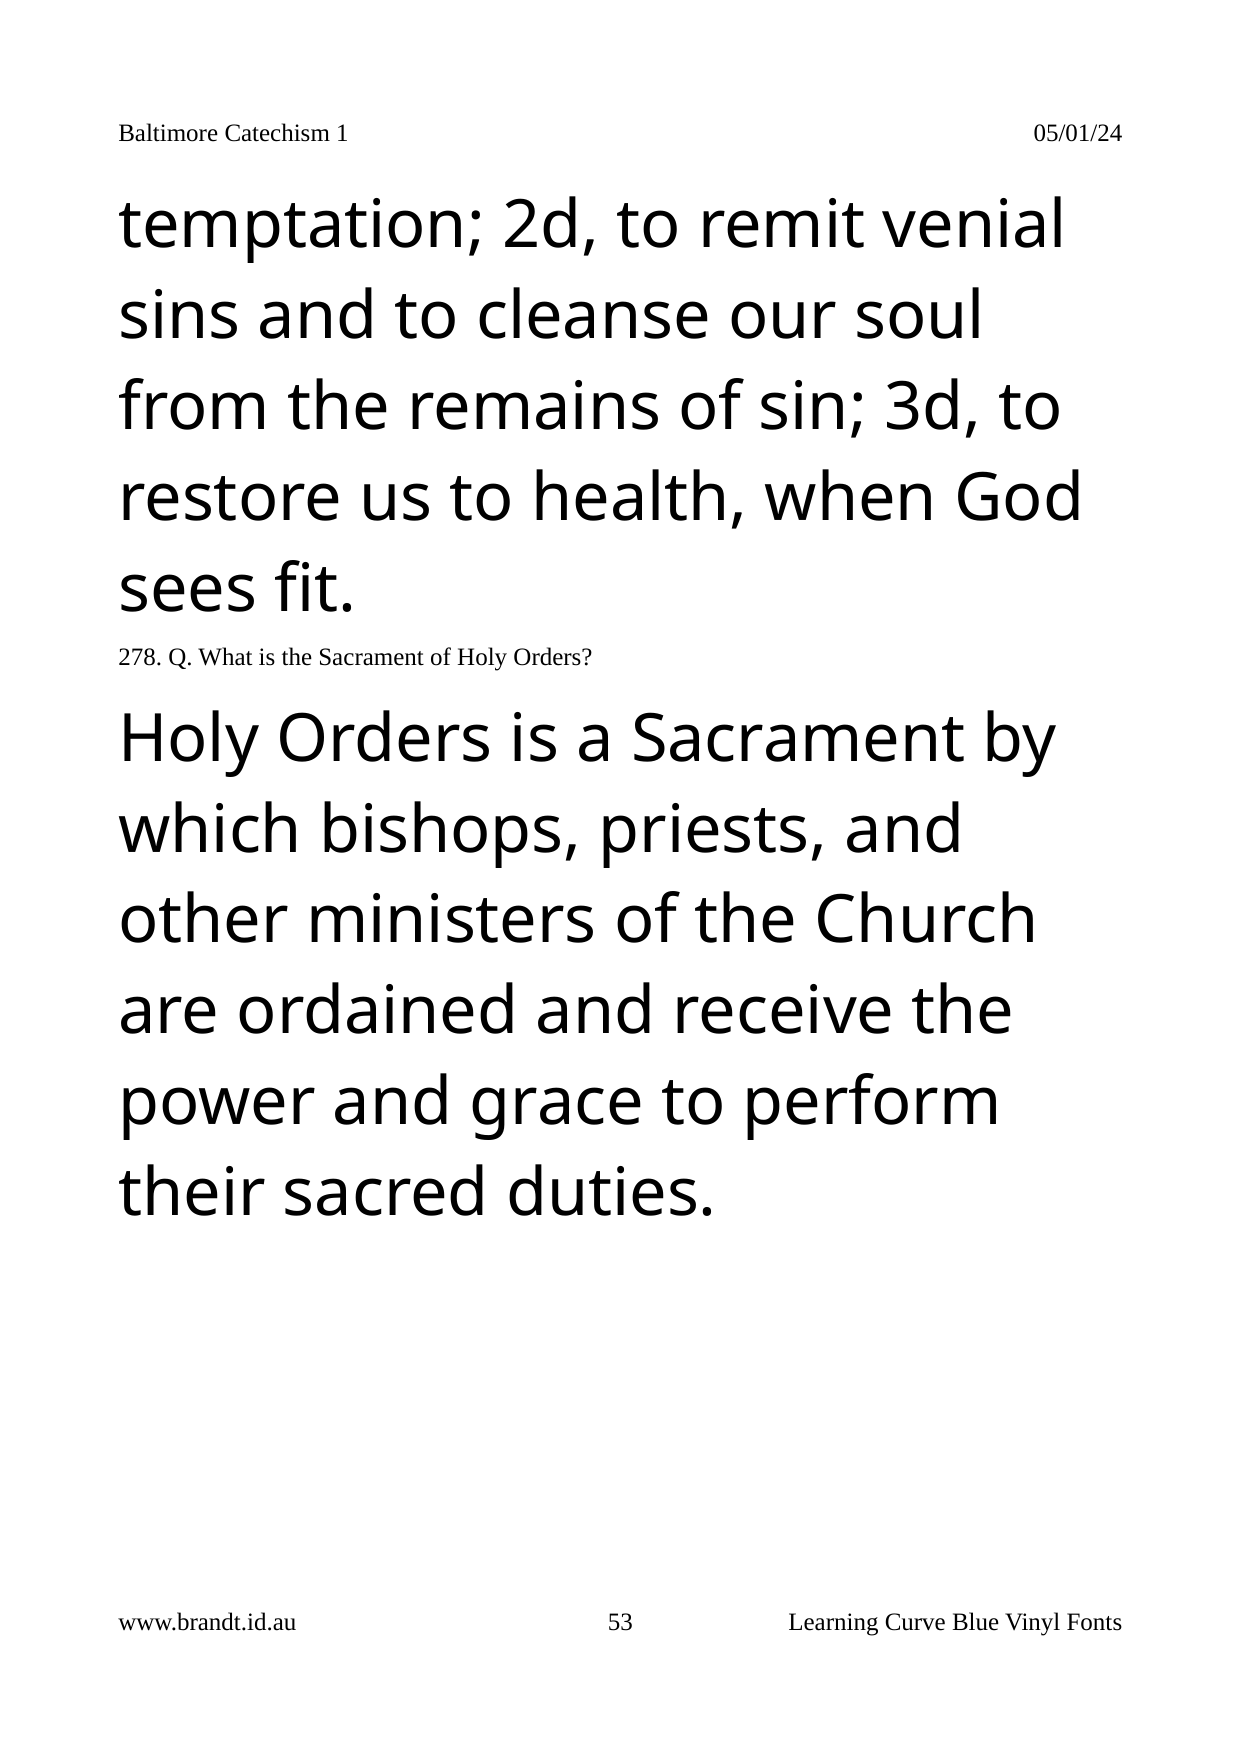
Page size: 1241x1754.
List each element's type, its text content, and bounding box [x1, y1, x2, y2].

text temptation; 2d, to remit venial sins and to cleanse our soul from the remains of sin; 3d, to restore us to health, when God sees fit. [118, 176, 1122, 631]
text Holy Orders is a Sacrament by which bishops, priests, and other ministers of the Church are ordained and receive the power and grace to perform their sacred duties. [118, 690, 1122, 1235]
text 278. Q. What is the Sacrament of Holy Orders? [118, 642, 1122, 671]
